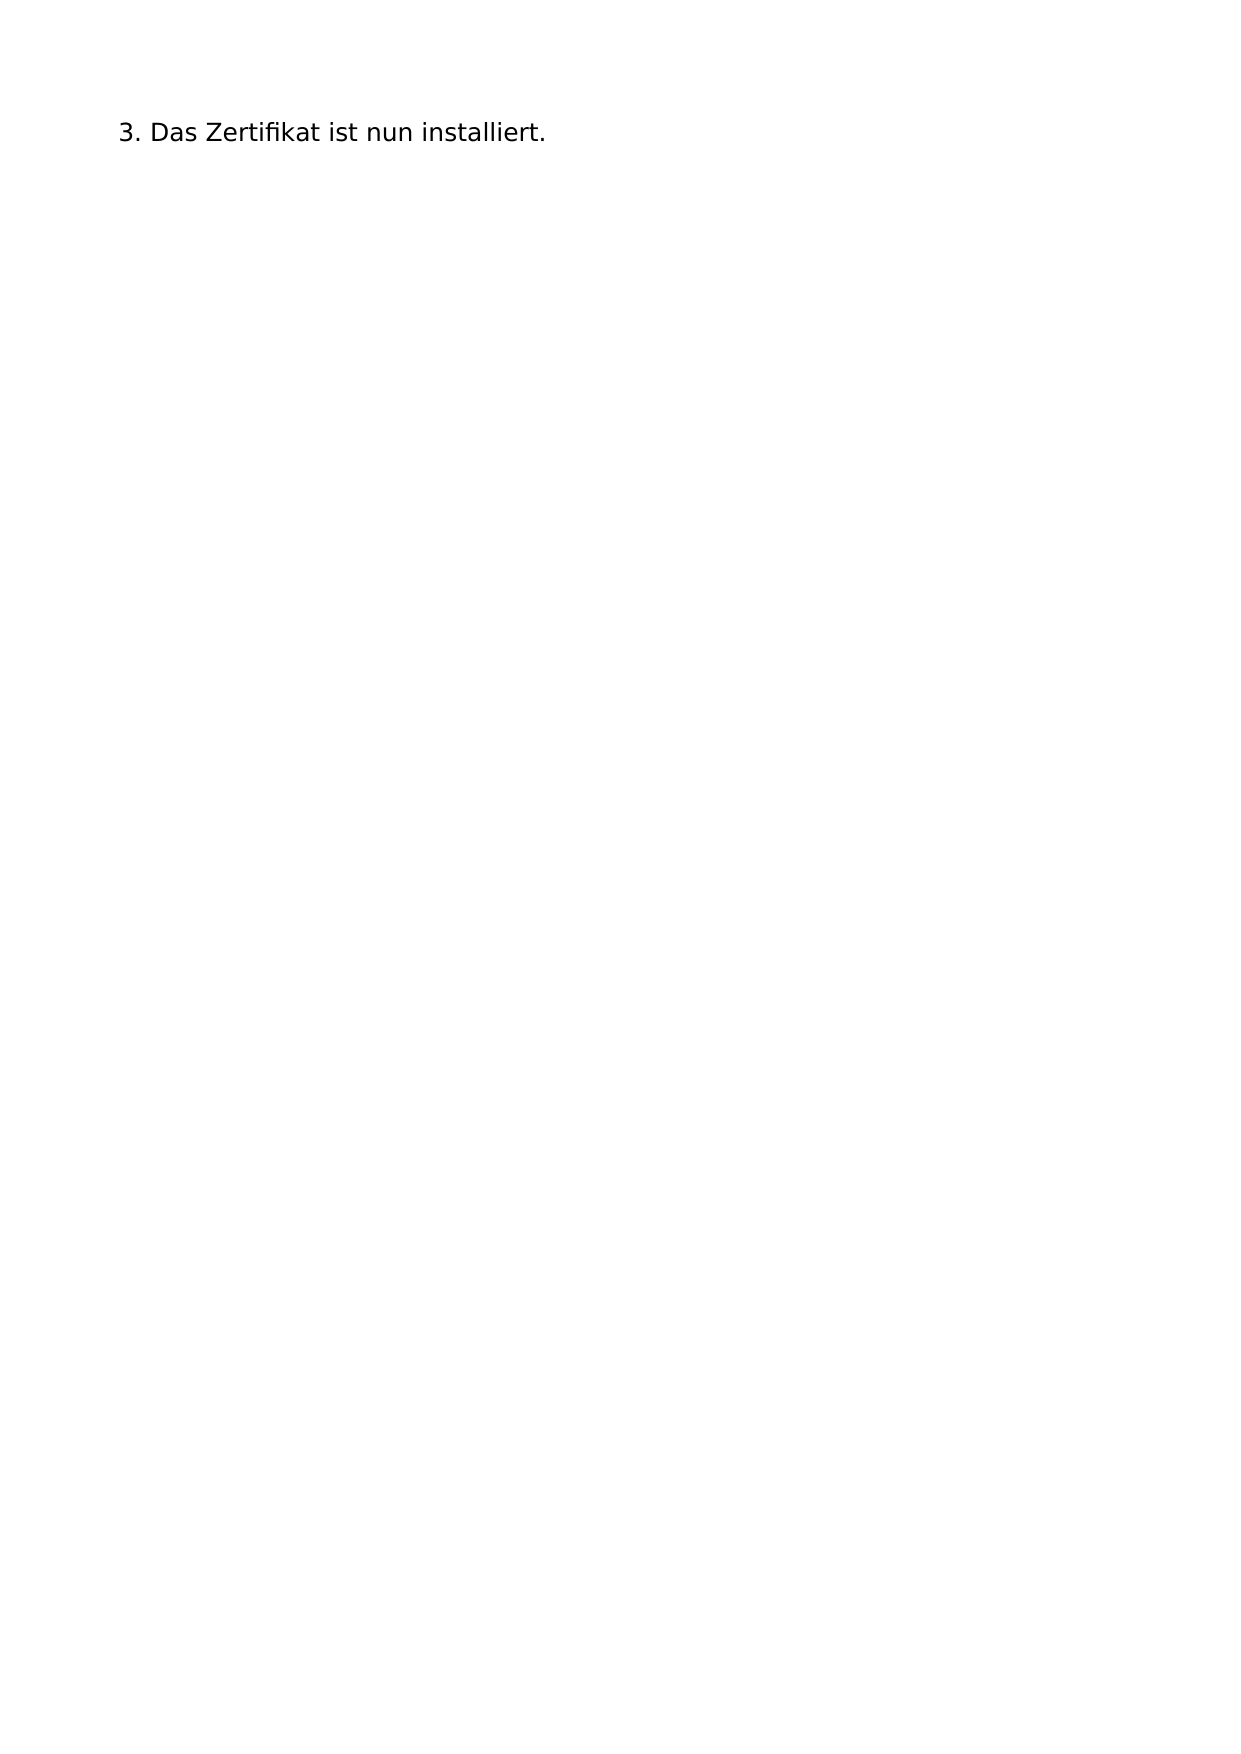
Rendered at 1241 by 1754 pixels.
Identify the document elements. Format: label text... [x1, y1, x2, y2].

text 3. Das Zertifikat ist nun installiert. [118, 118, 1122, 147]
